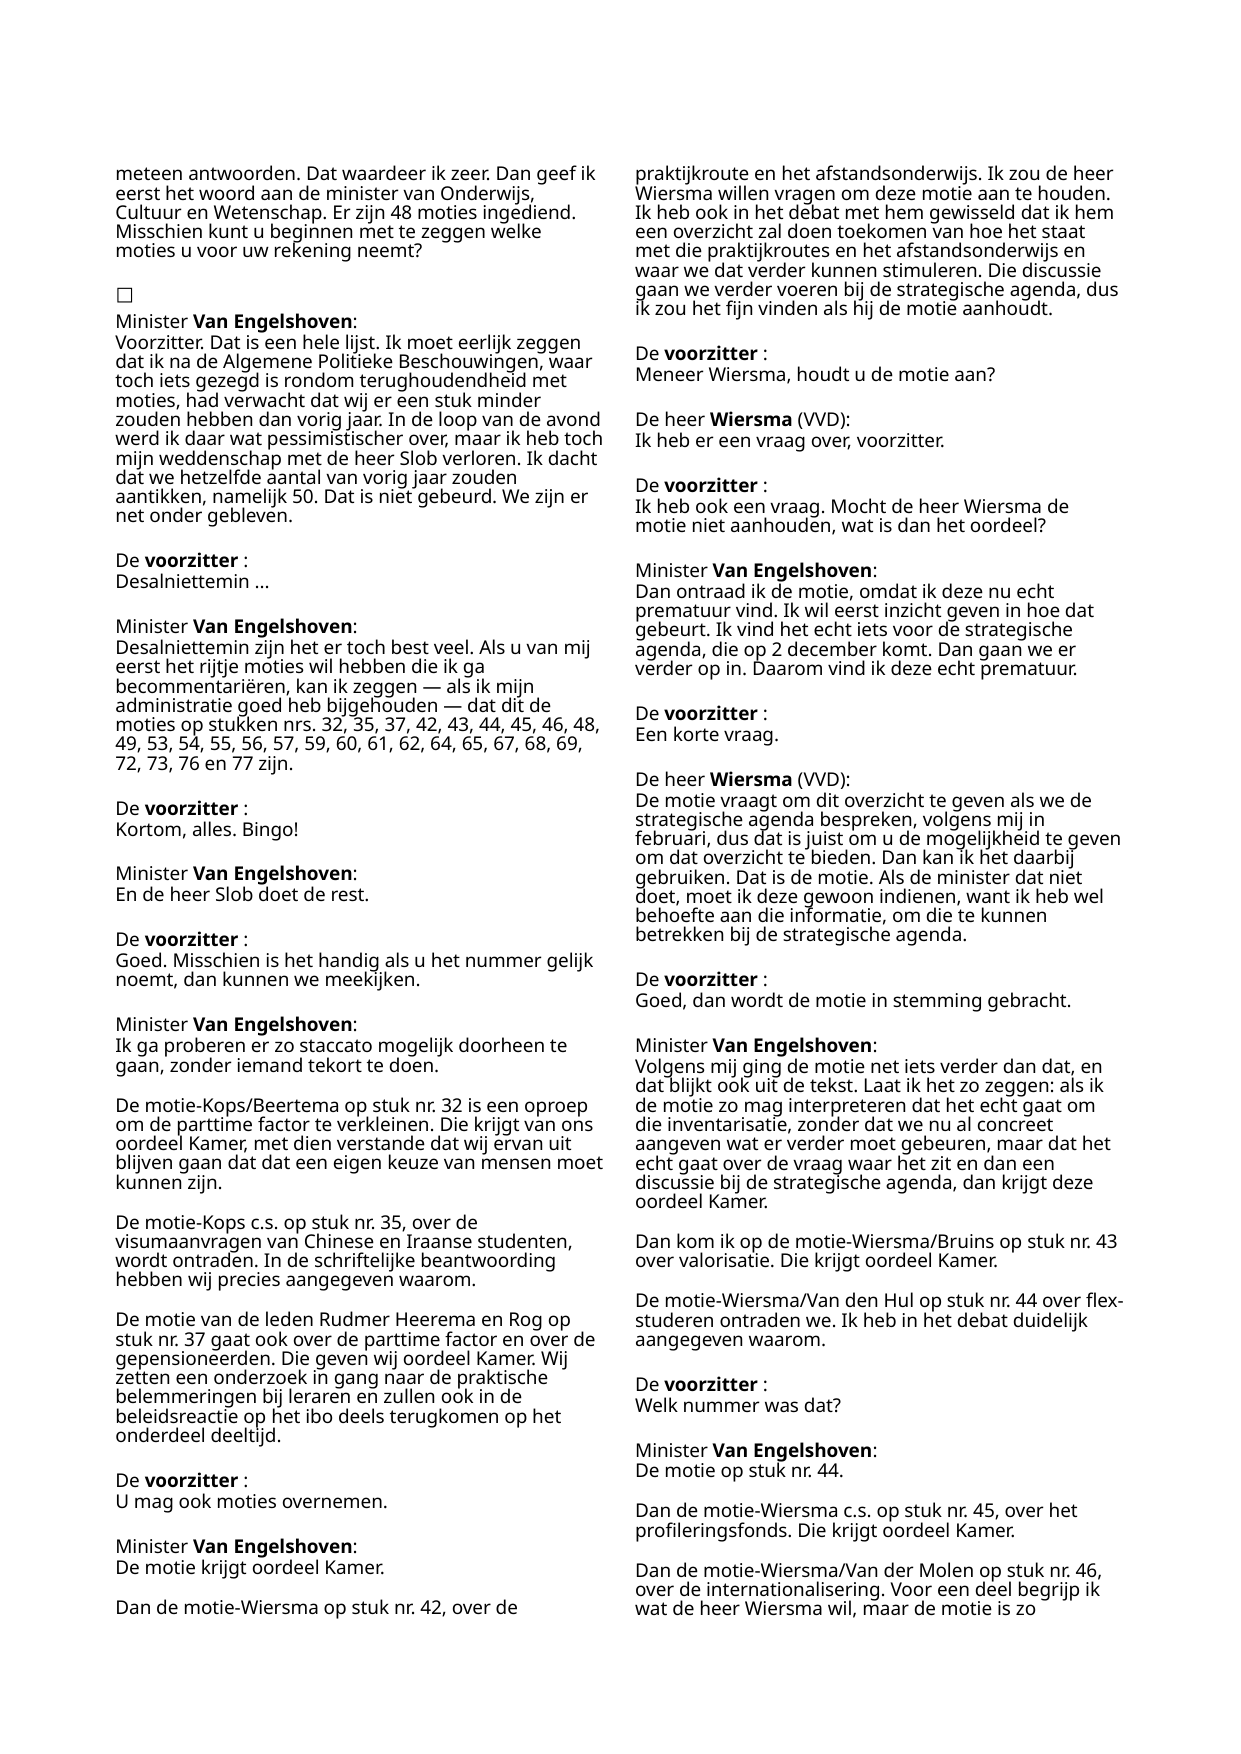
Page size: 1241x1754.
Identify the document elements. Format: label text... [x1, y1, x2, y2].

text De voorzitter : [115, 547, 605, 573]
text De voorzitter : [635, 340, 1125, 366]
text De motie-Wiersma/Van den Hul op stuk nr. 44 over flex-studeren ontraden we. Ik heb in het debat duidelijk aangegeven waarom. [635, 1292, 1125, 1350]
text Ik heb ook een vraag. Mocht de heer Wiersma de motie niet aanhouden, wat is dan het oordeel? [635, 498, 1125, 536]
text De voorzitter : [635, 700, 1125, 726]
text Minister Van Engelshoven: [635, 1032, 1125, 1058]
text Minister Van Engelshoven: [115, 1012, 605, 1037]
text De motie van de leden Rudmer Heerema en Rog op stuk nr. 37 gaat ook over de parttime factor en over de gepensioneerden. Die geven wij oordeel Kamer. Wij zetten een onderzoek in gang naar de praktische belemmeringen bij leraren en zullen ook in de beleidsreactie op het ibo deels terugkomen op het onderdeel deeltijd. [115, 1311, 605, 1446]
text praktijkroute en het afstandsonderwijs. Ik zou de heer Wiersma willen vragen om deze motie aan te houden. Ik heb ook in het debat met hem gewisseld dat ik hem een overzicht zal doen toekomen van hoe het staat met die praktijkroutes en het afstandsonderwijs en waar we dat verder kunnen stimuleren. Die discussie gaan we verder voeren bij de strategische agenda, dus ik zou het fijn vinden als hij de motie aanhoudt. [635, 165, 1125, 319]
text Ik heb er een vraag over, voorzitter. [635, 432, 1125, 451]
text De voorzitter : [635, 1371, 1125, 1397]
text De voorzitter : [635, 967, 1125, 992]
text Dan de motie-Wiersma op stuk nr. 42, over de [115, 1599, 605, 1618]
text Minister Van Engelshoven: [115, 613, 605, 639]
text Goed, dan wordt de motie in stemming gebracht. [635, 992, 1125, 1012]
text De heer Wiersma (VVD): [635, 406, 1125, 432]
text De voorzitter : [115, 795, 605, 821]
text De voorzitter : [635, 472, 1125, 498]
text De motie-Kops c.s. op stuk nr. 35, over de visumaanvragen van Chinese en Iraanse studenten, wordt ontraden. In de schriftelijke beantwoording hebben wij precies aangegeven waarom. [115, 1214, 605, 1291]
text Minister Van Engelshoven: [115, 861, 605, 886]
text Minister Van Engelshoven: [635, 557, 1125, 583]
text Volgens mij ging de motie net iets verder dan dat, en dat blijkt ook uit de tekst. Laat ik het zo zeggen: als ik de motie zo mag interpreteren dat het echt gaat om die inventarisatie, zonder dat we nu al concreet aangeven wat er verder moet gebeuren, maar dat het echt gaat over de vraag waar het zit en dan een discussie bij de strategische agenda, dan krijgt deze oordeel Kamer. [635, 1058, 1125, 1212]
text Minister Van Engelshoven: [635, 1437, 1125, 1462]
text De heer Wiersma (VVD): [635, 766, 1125, 792]
text En de heer Slob doet de rest. [115, 886, 605, 906]
text Kortom, alles. Bingo! [115, 821, 605, 840]
text De motie-Kops/Beertema op stuk nr. 32 is een oproep om de parttime factor te verkleinen. Die krijgt van ons oordeel Kamer, met dien verstande dat wij ervan uit blijven gaan dat dat een eigen keuze van mensen moet kunnen zijn. [115, 1097, 605, 1193]
text U mag ook moties overnemen. [115, 1493, 605, 1512]
text De motie op stuk nr. 44. [635, 1462, 1125, 1482]
text Meneer Wiersma, houdt u de motie aan? [635, 366, 1125, 385]
text Voorzitter. Dat is een hele lijst. Ik moet eerlijk zeggen dat ik na de Algemene Politieke Beschouwingen, waar toch iets gezegd is rondom terughoudendheid met moties, had verwacht dat wij er een stuk minder zouden hebben dan vorig jaar. In de loop van de avond werd ik daar wat pessimistischer over, maar ik heb toch mijn weddenschap met de heer Slob verloren. Ik dacht dat we hetzelfde aantal van vorig jaar zouden aantikken, namelijk 50. Dat is niet gebeurd. We zijn er net onder gebleven. [115, 334, 605, 527]
text De voorzitter : [115, 926, 605, 952]
text meteen antwoorden. Dat waardeer ik zeer. Dan geef ik eerst het woord aan de minister van Onderwijs, Cultuur en Wetenschap. Er zijn 48 moties ingediend. Misschien kunt u beginnen met te zeggen welke moties u voor uw rekening neemt? [115, 165, 605, 262]
text Desalniettemin zijn het er toch best veel. Als u van mij eerst het rijtje moties wil hebben die ik ga becommentariëren, kan ik zeggen — als ik mijn administratie goed heb bijgehouden — dat dit de moties op stukken nrs. 32, 35, 37, 42, 43, 44, 45, 46, 48, 49, 53, 54, 55, 56, 57, 59, 60, 61, 62, 64, 65, 67, 68, 69, 72, 73, 76 en 77 zijn. [115, 639, 605, 774]
text Dan de motie-Wiersma c.s. op stuk nr. 45, over het profileringsfonds. Die krijgt oordeel Kamer. [635, 1502, 1125, 1541]
text Welk nummer was dat? [635, 1397, 1125, 1416]
text Een korte vraag. [635, 726, 1125, 745]
text Ik ga proberen er zo staccato mogelijk doorheen te gaan, zonder iemand tekort te doen. [115, 1037, 605, 1076]
text Dan de motie-Wiersma/Van der Molen op stuk nr. 46, over de internationalisering. Voor een deel begrijp ik wat de heer Wiersma wil, maar de motie is zo [635, 1562, 1125, 1619]
text De motie krijgt oordeel Kamer. [115, 1559, 605, 1578]
text Dan ontraad ik de motie, omdat ik deze nu echt prematuur vind. Ik wil eerst inzicht geven in hoe dat gebeurt. Ik vind het echt iets voor de strategische agenda, die op 2 december komt. Dan gaan we er verder op in. Daarom vind ik deze echt prematuur. [635, 583, 1125, 679]
text Goed. Misschien is het handig als u het nummer gelijk noemt, dan kunnen we meekijken. [115, 952, 605, 991]
text Dan kom ik op de motie-Wiersma/Bruins op stuk nr. 43 over valorisatie. Die krijgt oordeel Kamer. [635, 1233, 1125, 1272]
text ⬜ [115, 282, 605, 308]
text Minister Van Engelshoven: [115, 308, 605, 334]
text De voorzitter : [115, 1467, 605, 1493]
text De motie vraagt om dit overzicht te geven als we de strategische agenda bespreken, volgens mij in februari, dus dat is juist om u de mogelijkheid te geven om dat overzicht te bieden. Dan kan ik het daarbij gebruiken. Dat is de motie. Als de minister dat niet doet, moet ik deze gewoon indienen, want ik heb wel behoefte aan die informatie, om die te kunnen betrekken bij de strategische agenda. [635, 792, 1125, 946]
text Desalniettemin ... [115, 573, 605, 592]
text Minister Van Engelshoven: [115, 1533, 605, 1559]
